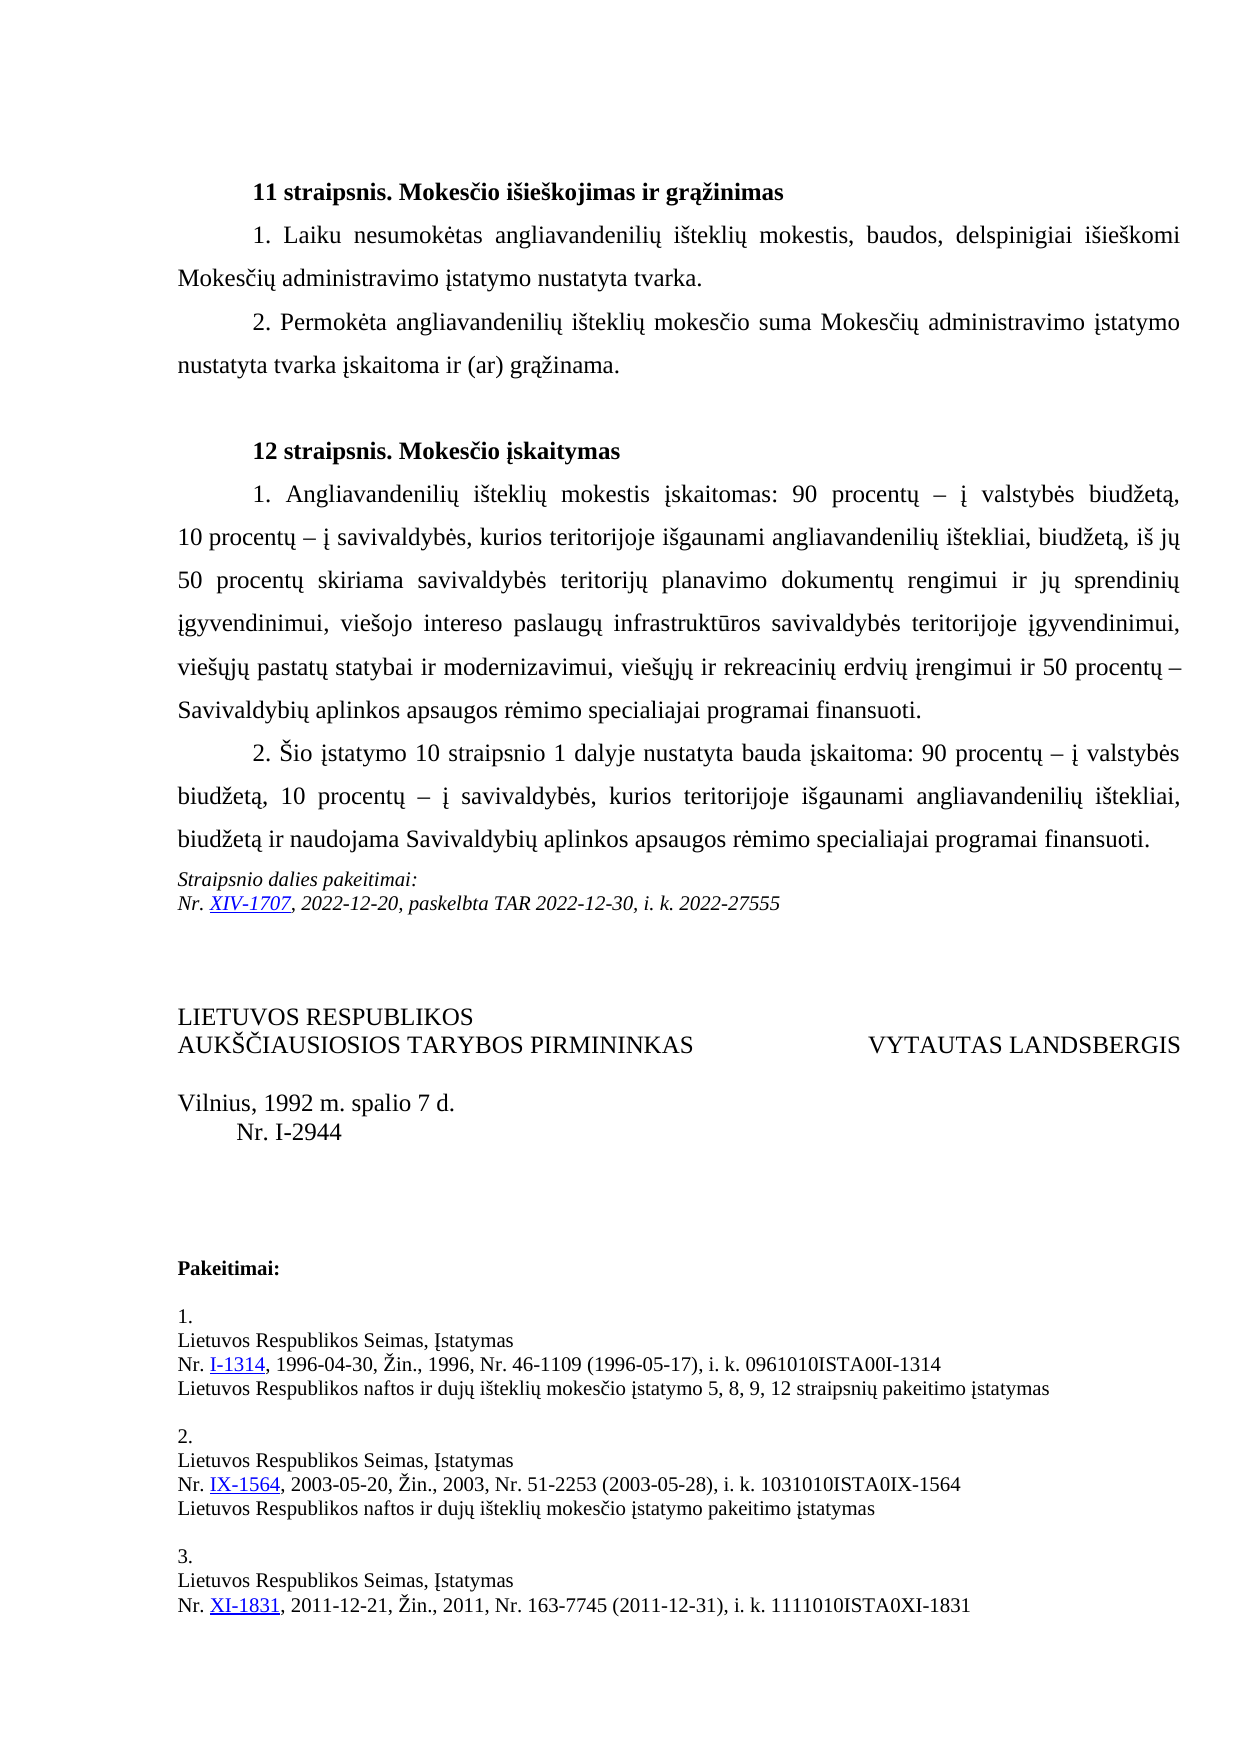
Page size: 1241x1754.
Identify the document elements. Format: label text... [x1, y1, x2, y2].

text 1. [177, 1304, 1181, 1328]
text Lietuvos Respublikos Seimas, Įstatymas [177, 1328, 1181, 1352]
text LIETUVOS RESPUBLIKOS [177, 1002, 1181, 1030]
text Lietuvos Respublikos Seimas, Įstatymas [177, 1448, 1181, 1472]
text 1. Angliavandenilių išteklių mokestis įskaitomas: 90 procentų – į valstybės biudžetą, 10 procentų – į savivaldybės, kurios teritorijoje išgaunami angliavandenilių ištekliai, biudžetą, iš jų 50 procentų skiriama savivaldybės teritorijų planavimo dokumentų rengimui ir jų sprendinių įgyvendinimui, viešojo intereso paslaugų infrastruktūros savivaldybės teritorijoje įgyvendinimui, viešųjų pastatų statybai ir modernizavimui, viešųjų ir rekreacinių erdvių įrengimui ir 50 procentų – Savivaldybių aplinkos apsaugos rėmimo specialiajai programai finansuoti. [177, 479, 1181, 723]
text Straipsnio dalies pakeitimai: [177, 867, 1181, 891]
text 2. Permokėta angliavandenilių išteklių mokesčio suma Mokesčių administravimo įstatymo nustatyta tvarka įskaitoma ir (ar) grąžinama. [177, 307, 1181, 378]
text Lietuvos Respublikos naftos ir dujų išteklių mokesčio įstatymo 5, 8, 9, 12 straipsnių pakeitimo įstatymas [177, 1376, 1181, 1400]
text Nr. I-2944 [177, 1117, 1181, 1145]
text Nr. XIV-1707, 2022-12-20, paskelbta TAR 2022-12-30, i. k. 2022-27555 [177, 891, 1181, 915]
text Nr. IX-1564, 2003-05-20, Žin., 2003, Nr. 51-2253 (2003-05-28), i. k. 1031010ISTA0IX-1564 [177, 1472, 1181, 1496]
text 3. [177, 1544, 1181, 1568]
text 2. [177, 1424, 1181, 1448]
text Nr. I-1314, 1996-04-30, Žin., 1996, Nr. 46-1109 (1996-05-17), i. k. 0961010ISTA00I-1314 [177, 1352, 1181, 1376]
text Lietuvos Respublikos Seimas, Įstatymas [177, 1568, 1181, 1592]
text Pakeitimai: [177, 1256, 1181, 1280]
text Nr. XI-1831, 2011-12-21, Žin., 2011, Nr. 163-7745 (2011-12-31), i. k. 1111010ISTA0XI-1831 [177, 1592, 1181, 1617]
text AUKŠČIAUSIOSIOS TARYBOS PIRMININKAS VYTAUTAS LANDSBERGIS [177, 1030, 1181, 1059]
text Lietuvos Respublikos naftos ir dujų išteklių mokesčio įstatymo pakeitimo įstatymas [177, 1496, 1181, 1520]
text 11 straipsnis. Mokesčio išieškojimas ir grąžinimas [177, 177, 1181, 206]
text 1. Laiku nesumokėtas angliavandenilių išteklių mokestis, baudos, delspinigiai išieškomi Mokesčių administravimo įstatymo nustatyta tvarka. [177, 220, 1181, 292]
text 2. Šio įstatymo 10 straipsnio 1 dalyje nustatyta bauda įskaitoma: 90 procentų – į valstybės biudžetą, 10 procentų – į savivaldybės, kurios teritorijoje išgaunami angliavandenilių ištekliai, biudžetą ir naudojama Savivaldybių aplinkos apsaugos rėmimo specialiajai programai finansuoti. [177, 738, 1181, 853]
text Vilnius, 1992 m. spalio 7 d. [177, 1088, 1181, 1117]
text 12 straipsnis. Mokesčio įskaitymas [177, 436, 1181, 465]
